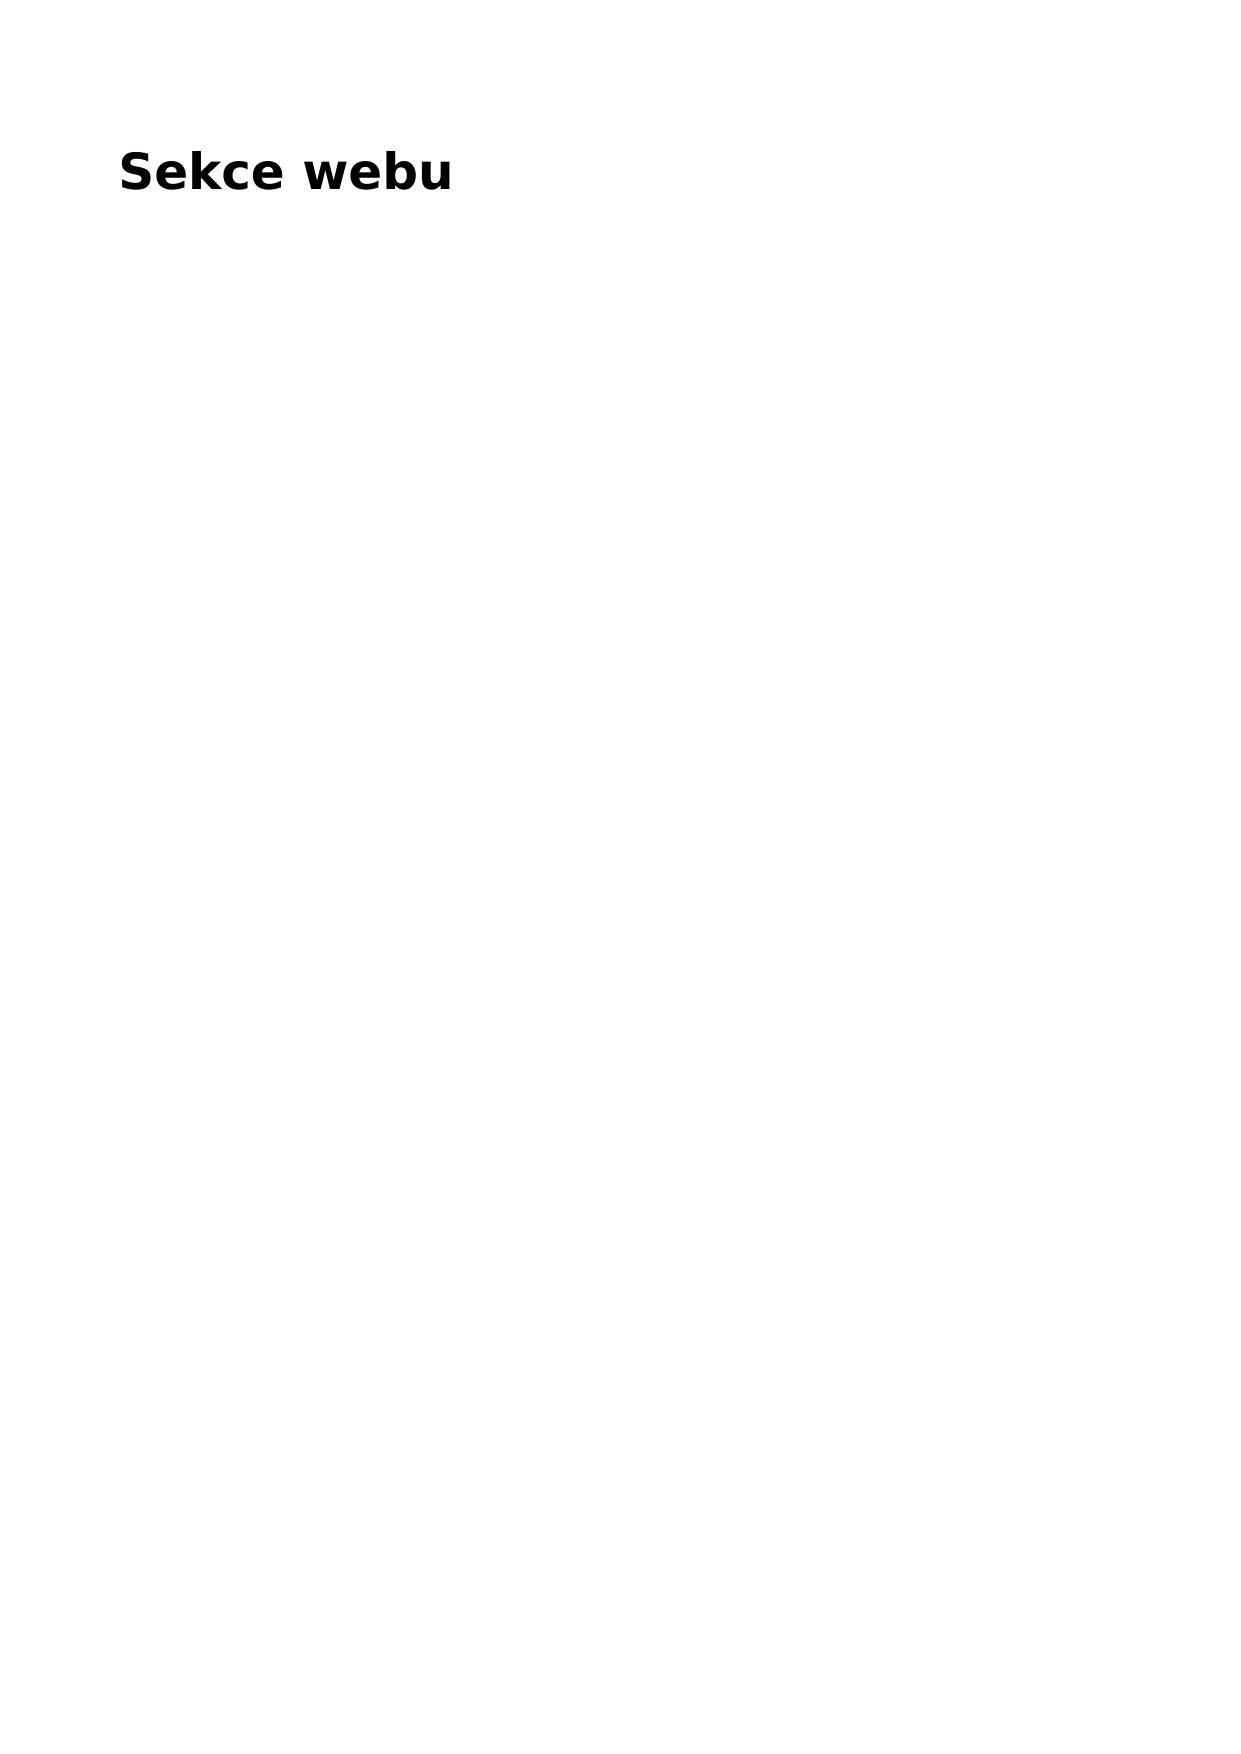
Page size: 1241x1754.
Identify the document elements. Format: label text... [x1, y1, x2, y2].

subtitle Sekce webu [118, 143, 1122, 201]
